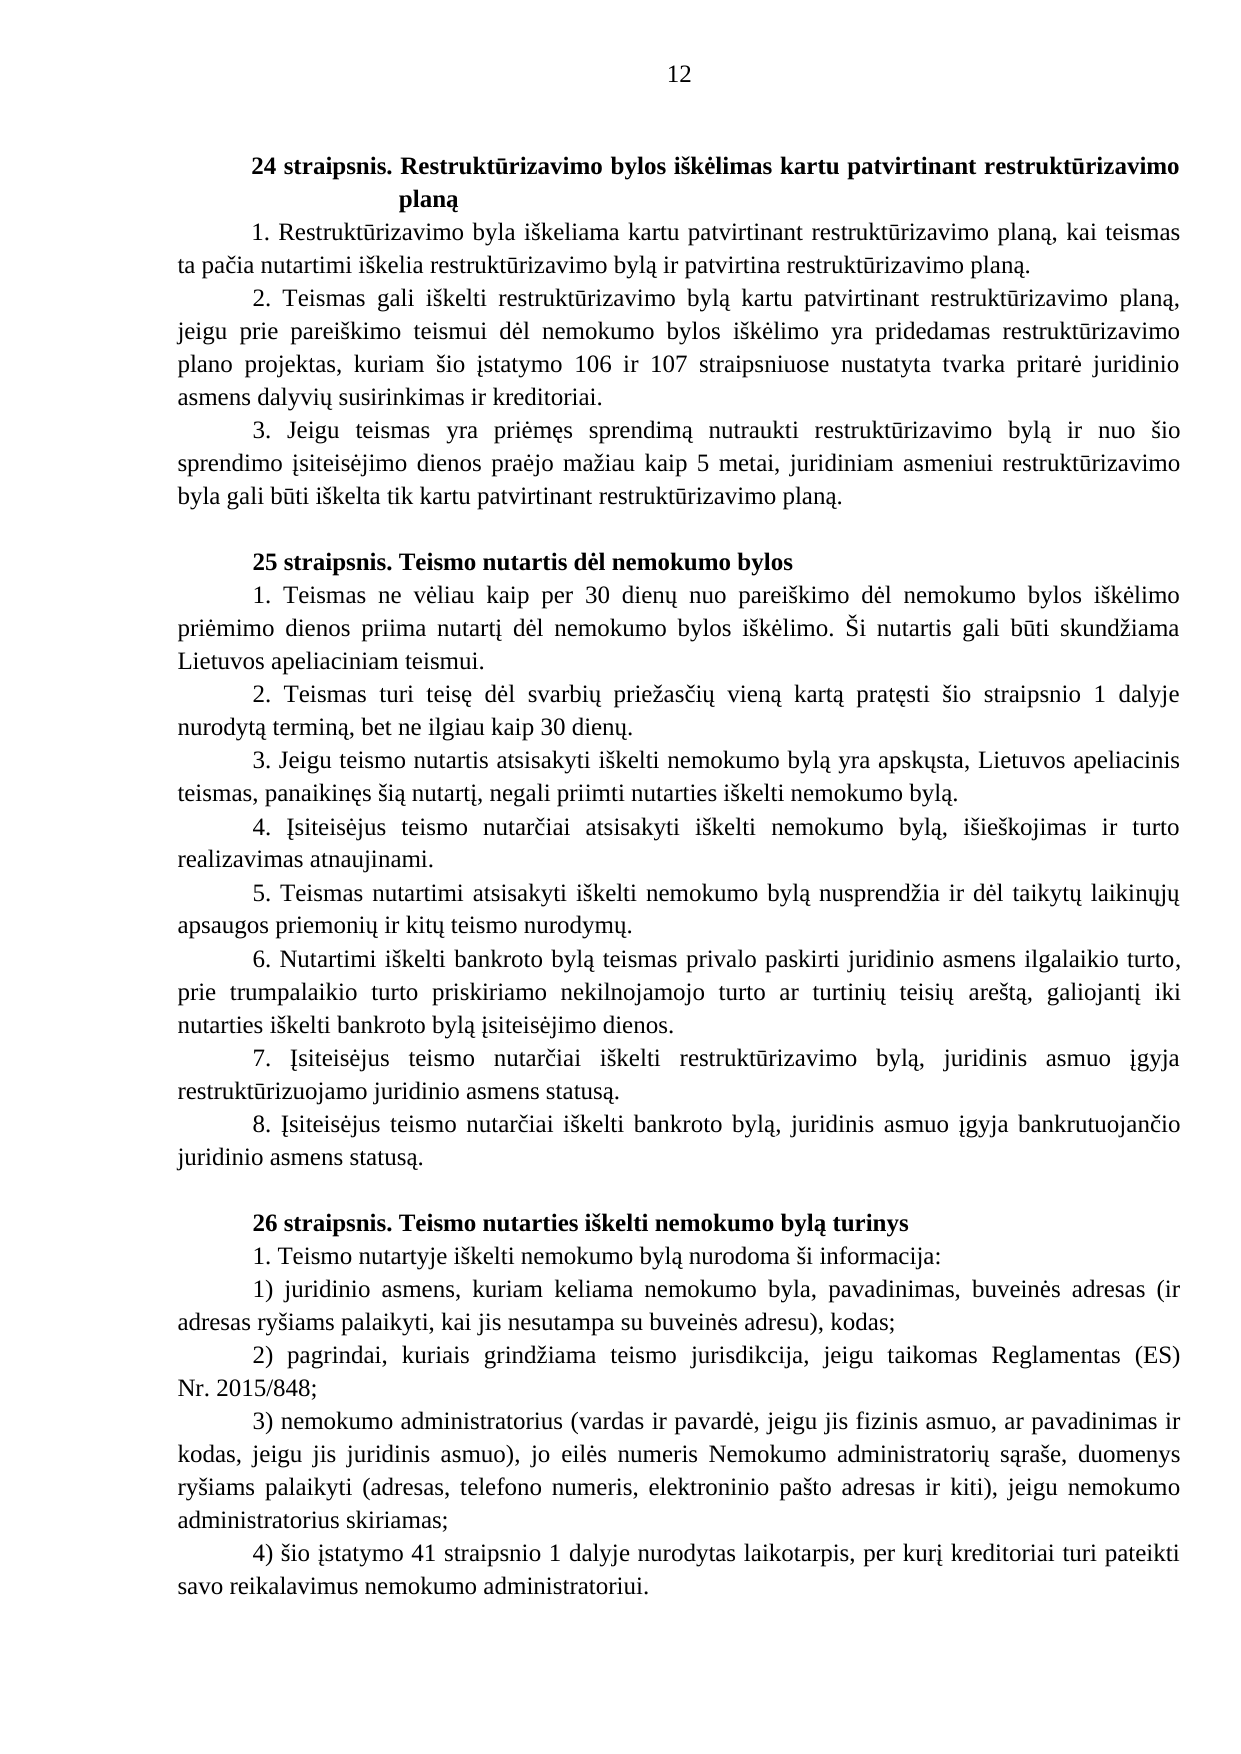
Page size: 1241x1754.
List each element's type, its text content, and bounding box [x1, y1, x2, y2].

text 6. Nutartimi iškelti bankroto bylą teismas privalo paskirti juridinio asmens ilgalaikio turto, prie trumpalaikio turto priskiriamo nekilnojamojo turto ar turtinių teisių areštą, galiojantį iki nutarties iškelti bankroto bylą įsiteisėjimo dienos. [177, 944, 1181, 1038]
text 24 straipsnis. Restruktūrizavimo bylos iškėlimas kartu patvirtinant restruktūrizavimo planą [251, 151, 1181, 213]
text 4) šio įstatymo 41 straipsnio 1 dalyje nurodytas laikotarpis, per kurį kreditoriai turi pateikti savo reikalavimus nemokumo administratoriui. [177, 1538, 1181, 1600]
text 3. Jeigu teismas yra priėmęs sprendimą nutraukti restruktūrizavimo bylą ir nuo šio sprendimo įsiteisėjimo dienos praėjo mažiau kaip 5 metai, juridiniam asmeniui restruktūrizavimo byla gali būti iškelta tik kartu patvirtinant restruktūrizavimo planą. [177, 415, 1181, 510]
text 1. Teismo nutartyje iškelti nemokumo bylą nurodoma ši informacija: [177, 1241, 1181, 1269]
text 26 straipsnis. Teismo nutarties iškelti nemokumo bylą turinys [177, 1208, 1181, 1237]
text 7. Įsiteisėjus teismo nutarčiai iškelti restruktūrizavimo bylą, juridinis asmuo įgyja restruktūrizuojamo juridinio asmens statusą. [177, 1043, 1181, 1104]
text 8. Įsiteisėjus teismo nutarčiai iškelti bankroto bylą, juridinis asmuo įgyja bankrutuojančio juridinio asmens statusą. [177, 1109, 1181, 1171]
text 25 straipsnis. Teismo nutartis dėl nemokumo bylos [177, 547, 1181, 576]
text 3) nemokumo administratorius (vardas ir pavardė, jeigu jis fizinis asmuo, ar pavadinimas ir kodas, jeigu jis juridinis asmuo), jo eilės numeris Nemokumo administratorių sąraše, duomenys ryšiams palaikyti (adresas, telefono numeris, elektroninio pašto adresas ir kiti), jeigu nemokumo administratorius skiriamas; [177, 1406, 1181, 1534]
text 5. Teismas nutartimi atsisakyti iškelti nemokumo bylą nusprendžia ir dėl taikytų laikinųjų apsaugos priemonių ir kitų teismo nurodymų. [177, 878, 1181, 939]
text 4. Įsiteisėjus teismo nutarčiai atsisakyti iškelti nemokumo bylą, išieškojimas ir turto realizavimas atnaujinami. [177, 812, 1181, 873]
text 1) juridinio asmens, kuriam keliama nemokumo byla, pavadinimas, buveinės adresas (ir adresas ryšiams palaikyti, kai jis nesutampa su buveinės adresu), kodas; [177, 1274, 1181, 1336]
text 1. Teismas ne vėliau kaip per 30 dienų nuo pareiškimo dėl nemokumo bylos iškėlimo priėmimo dienos priima nutartį dėl nemokumo bylos iškėlimo. Ši nutartis gali būti skundžiama Lietuvos apeliaciniam teismui. [177, 580, 1181, 675]
text 2. Teismas turi teisę dėl svarbių priežasčių vieną kartą pratęsti šio straipsnio 1 dalyje nurodytą terminą, bet ne ilgiau kaip 30 dienų. [177, 679, 1181, 741]
text 3. Jeigu teismo nutartis atsisakyti iškelti nemokumo bylą yra apskųsta, Lietuvos apeliacinis teismas, panaikinęs šią nutartį, negali priimti nutarties iškelti nemokumo bylą. [177, 746, 1181, 807]
text 1. Restruktūrizavimo byla iškeliama kartu patvirtinant restruktūrizavimo planą, kai teismas ta pačia nutartimi iškelia restruktūrizavimo bylą ir patvirtina restruktūrizavimo planą. [177, 217, 1181, 279]
text 2) pagrindai, kuriais grindžiama teismo jurisdikcija, jeigu taikomas Reglamentas (ES) Nr. 2015/848; [177, 1340, 1181, 1402]
text 2. Teismas gali iškelti restruktūrizavimo bylą kartu patvirtinant restruktūrizavimo planą, jeigu prie pareiškimo teismui dėl nemokumo bylos iškėlimo yra pridedamas restruktūrizavimo plano projektas, kuriam šio įstatymo 106 ir 107 straipsniuose nustatyta tvarka pritarė juridinio asmens dalyvių susirinkimas ir kreditoriai. [177, 283, 1181, 411]
